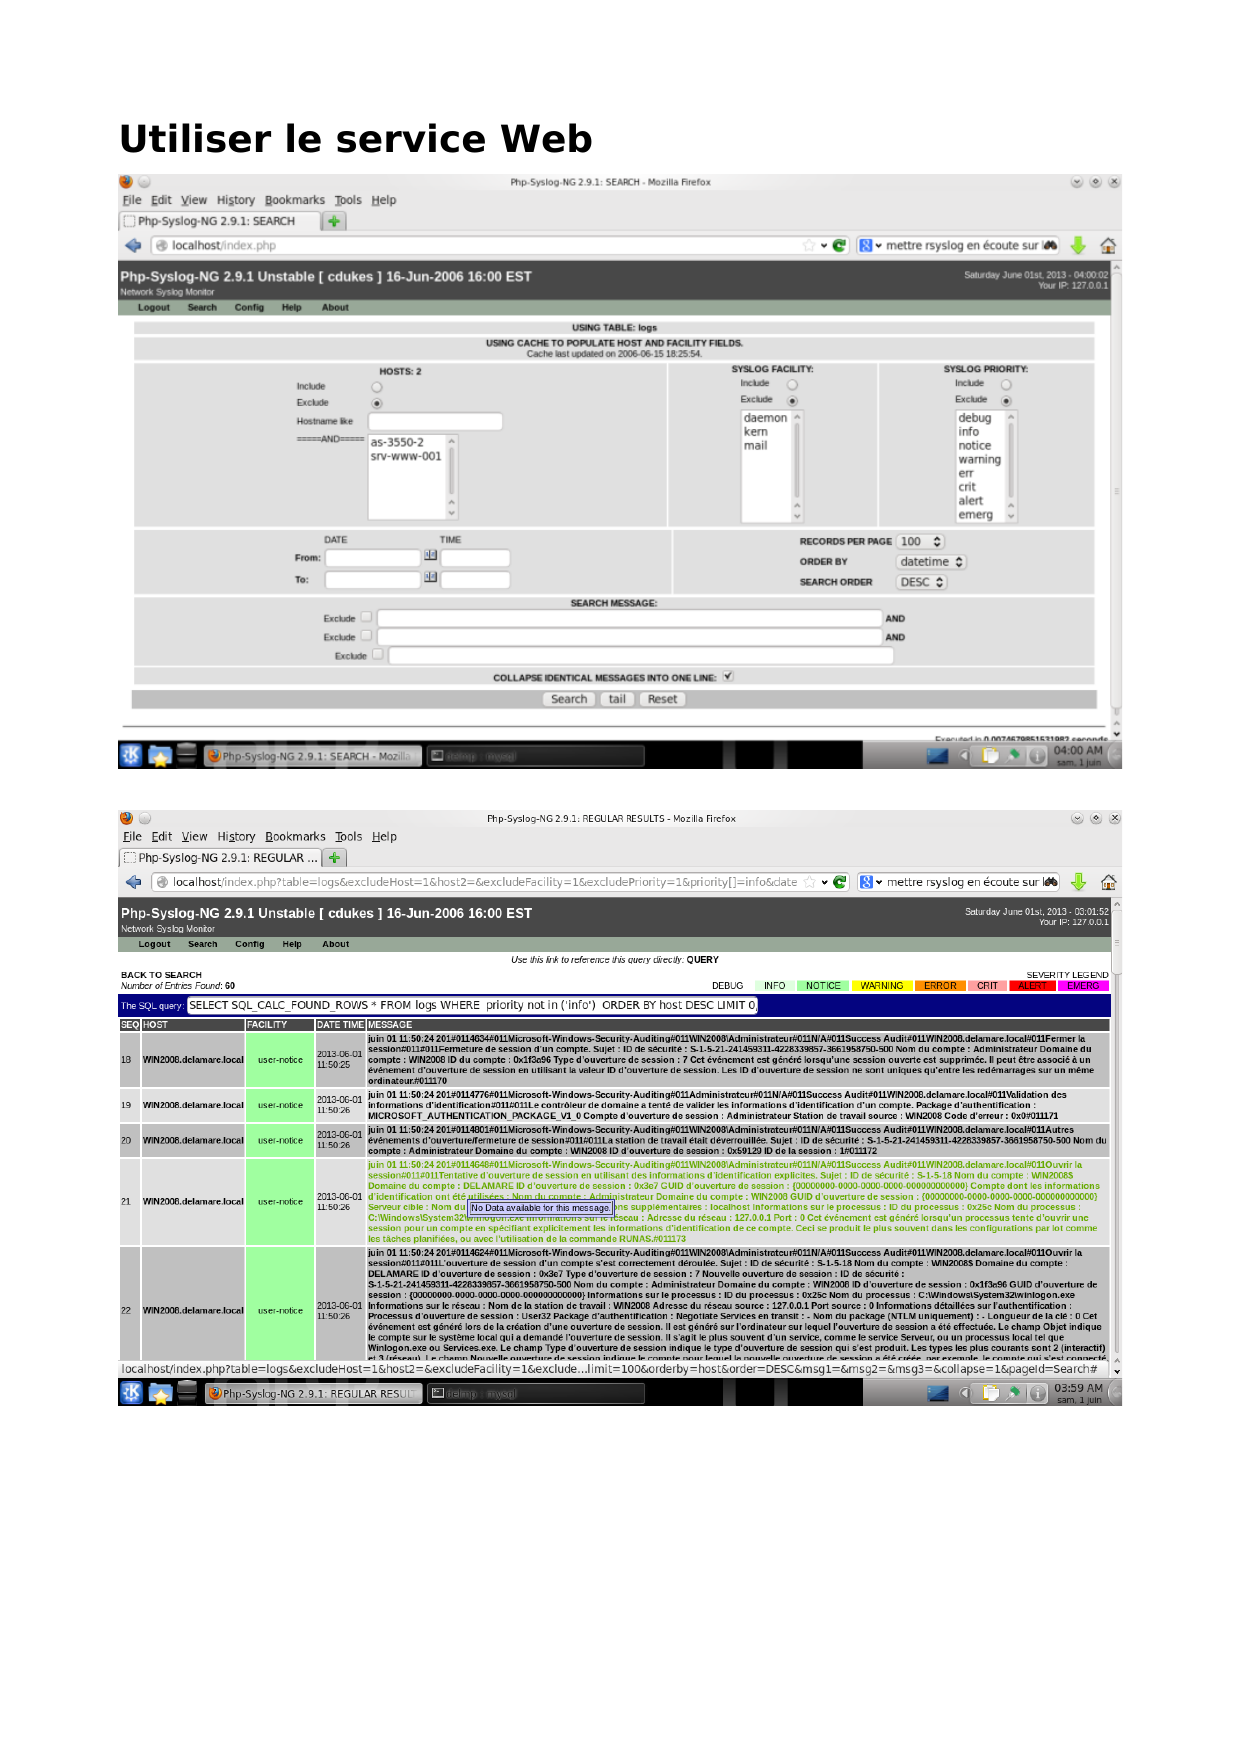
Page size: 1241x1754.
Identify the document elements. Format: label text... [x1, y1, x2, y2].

picture [118, 810, 1123, 1406]
picture [118, 174, 1123, 769]
subtitle Utiliser le service Web [118, 118, 1122, 162]
